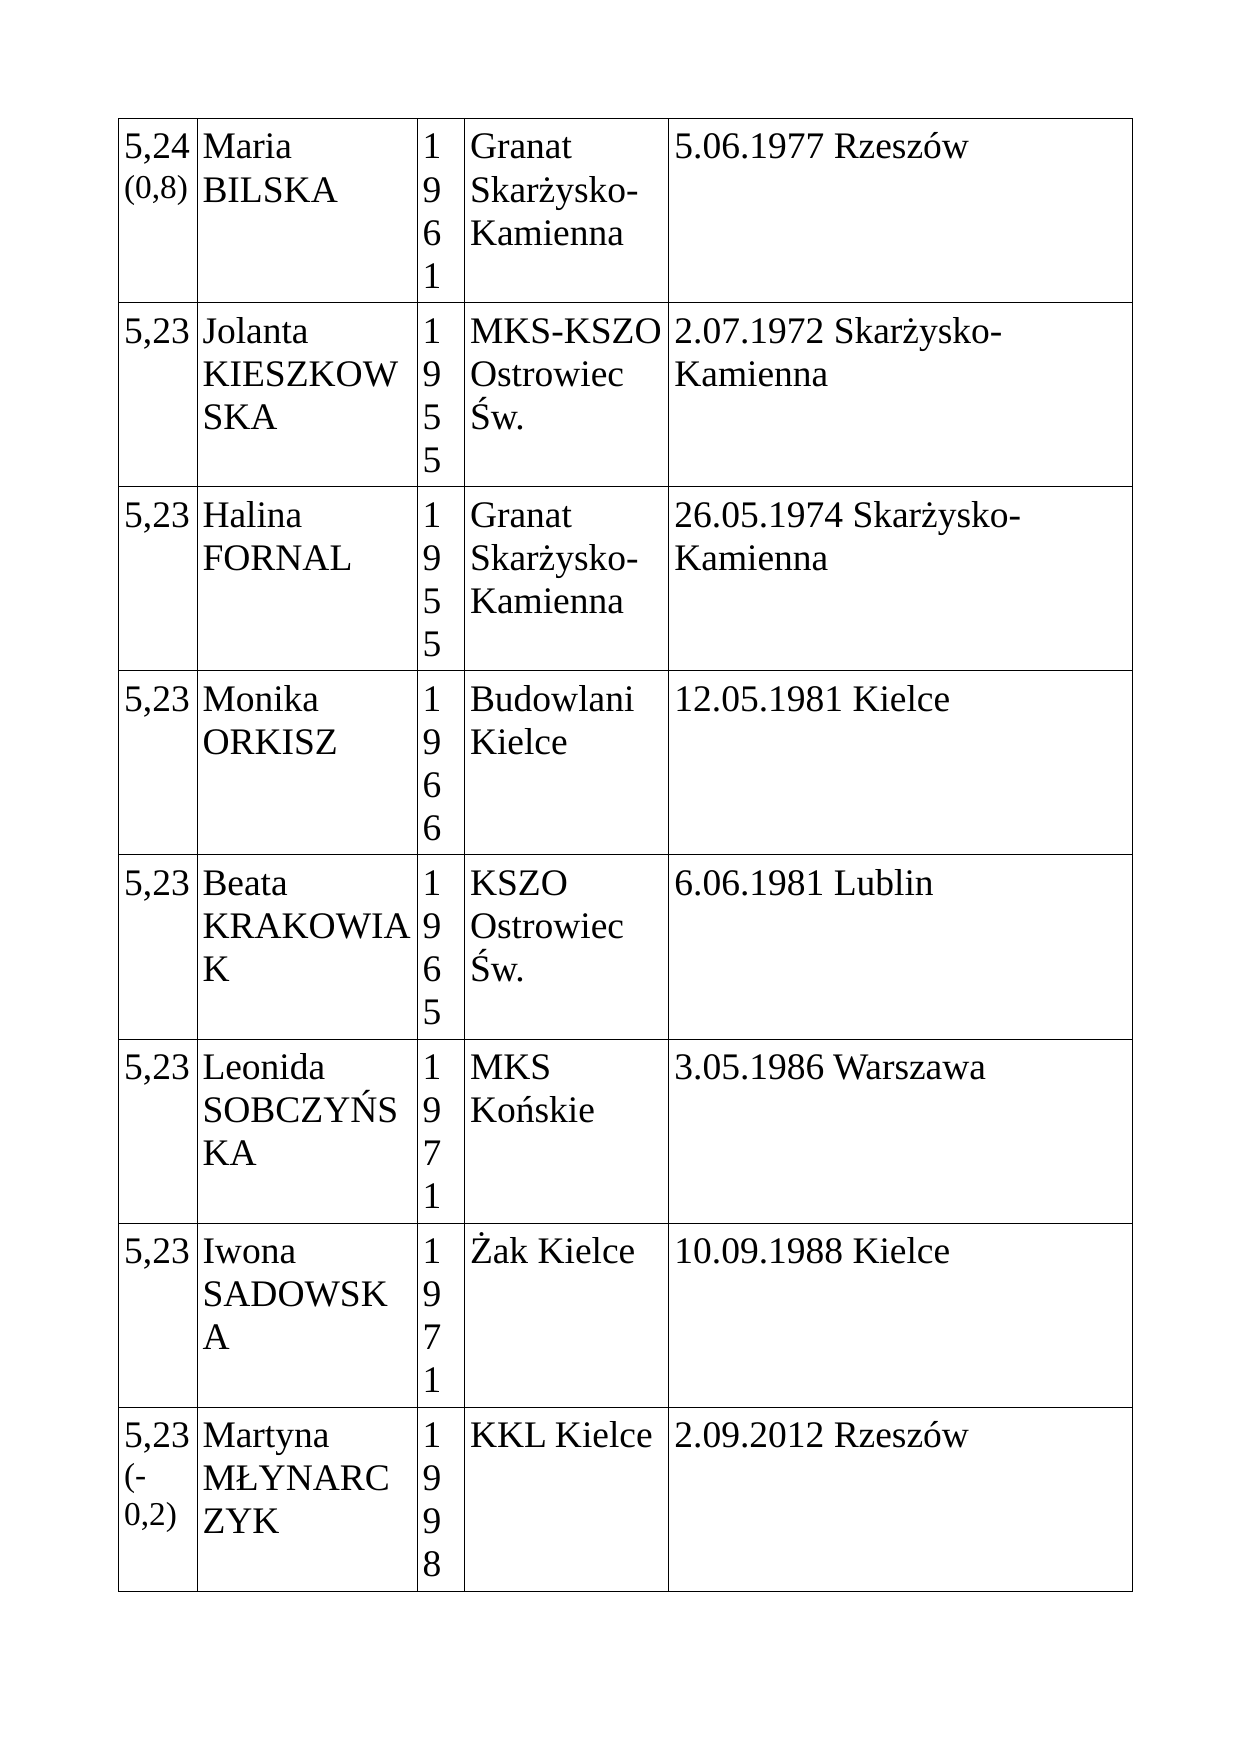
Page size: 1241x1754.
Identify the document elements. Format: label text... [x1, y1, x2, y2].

table_cell MKS Końskie [465, 1040, 668, 1222]
table_cell Beata KRAKOWIAK [198, 855, 417, 1038]
table_cell 5,23 [119, 303, 197, 486]
table_cell 5.06.1977 Rzeszów [669, 119, 1132, 302]
table_cell MKS-KSZO Ostrowiec Św. [465, 303, 668, 486]
table_cell Granat Skarżysko-Kamienna [465, 119, 668, 302]
table_cell Martyna MŁYNARCZYK [198, 1408, 417, 1591]
table_cell 1955 [418, 303, 464, 486]
table_cell 5,24 (0,8) [119, 119, 197, 302]
table_cell 10.09.1988 Kielce [669, 1224, 1132, 1407]
table_cell 1971 [418, 1224, 464, 1407]
table_cell 1971 [418, 1040, 464, 1222]
table_cell Monika ORKISZ [198, 671, 417, 854]
table_cell 1998 [418, 1408, 464, 1591]
table_cell 5,23 (-0,2) [119, 1408, 197, 1591]
table_cell 5,23 [119, 487, 197, 670]
table_cell Maria BILSKA [198, 119, 417, 302]
table_cell 26.05.1974 Skarżysko-Kamienna [669, 487, 1132, 670]
table_cell 12.05.1981 Kielce [669, 671, 1132, 854]
table_cell Leonida SOBCZYŃSKA [198, 1040, 417, 1222]
table_cell Granat Skarżysko-Kamienna [465, 487, 668, 670]
table_cell 5,23 [119, 671, 197, 854]
table_cell 2.07.1972 Skarżysko-Kamienna [669, 303, 1132, 486]
table_cell Iwona SADOWSKA [198, 1224, 417, 1407]
table_cell 1961 [418, 119, 464, 302]
table_cell Żak Kielce [465, 1224, 668, 1407]
table_cell KSZO Ostrowiec Św. [465, 855, 668, 1038]
table_cell 5,23 [119, 1040, 197, 1222]
table_cell 2.09.2012 Rzeszów [669, 1408, 1132, 1591]
table_cell 1965 [418, 855, 464, 1038]
table_cell 1966 [418, 671, 464, 854]
table_cell 3.05.1986 Warszawa [669, 1040, 1132, 1222]
table_cell Halina FORNAL [198, 487, 417, 670]
table_cell 1955 [418, 487, 464, 670]
table_cell Budowlani Kielce [465, 671, 668, 854]
table_cell 5,23 [119, 1224, 197, 1407]
table_cell 5,23 [119, 855, 197, 1038]
table_cell Jolanta KIESZKOWSKA [198, 303, 417, 486]
table_cell KKL Kielce [465, 1408, 668, 1591]
table_cell 6.06.1981 Lublin [669, 855, 1132, 1038]
